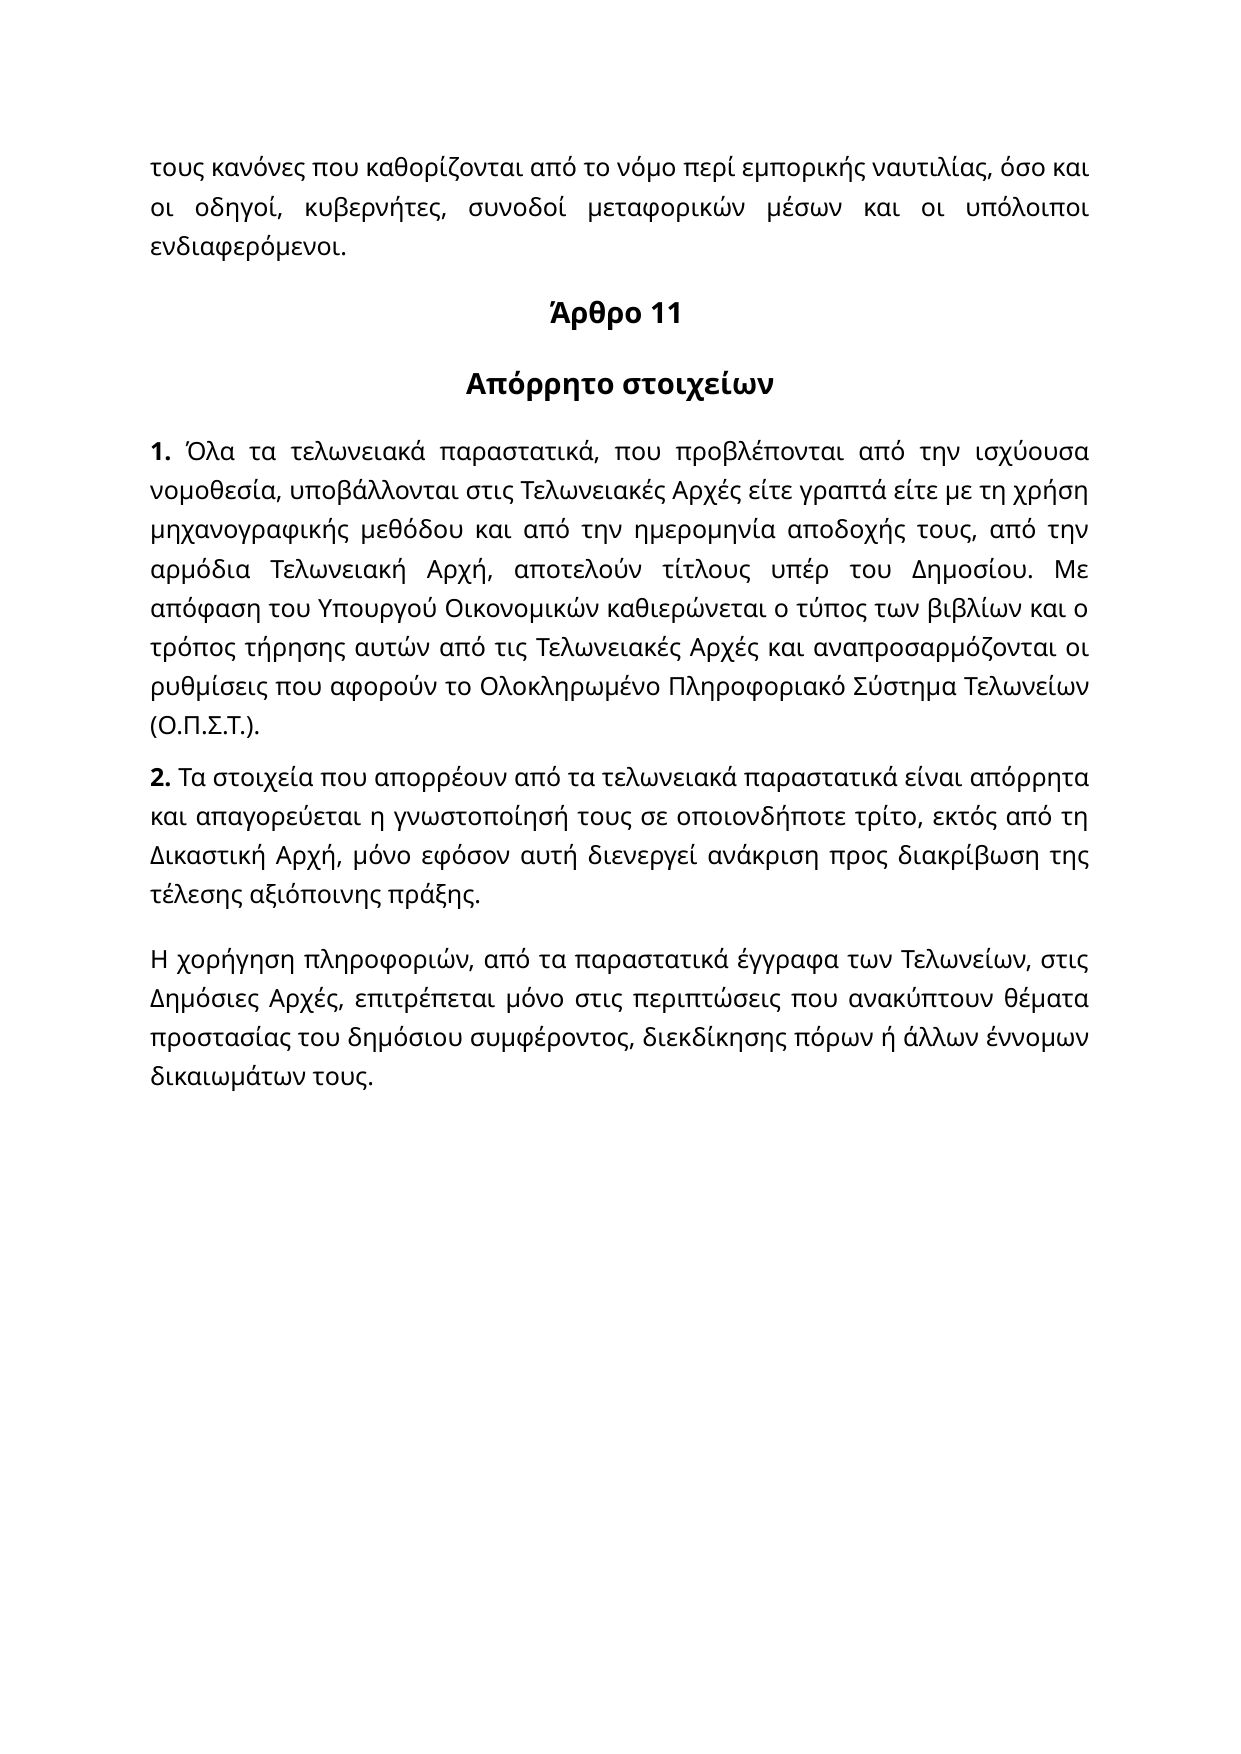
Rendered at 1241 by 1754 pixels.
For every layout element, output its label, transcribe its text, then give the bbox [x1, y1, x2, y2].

subtitle Άρθρο 11 [150, 292, 1090, 332]
text Η χορήγηση πληροφοριών, από τα παραστατικά έγγραφα των Τελωνείων, στις Δημόσιες Αρχές, επιτρέπεται μόνο στις περιπτώσεις που ανακύπτουν θέματα προστασίας του δημόσιου συμφέροντος, διεκδίκησης πόρων ή άλλων έννομων δικαιωμάτων τους. [150, 941, 1090, 1093]
text τους κανόνες που καθορίζονται από το νόμο περί εμπορικής ναυτιλίας, όσο και οι οδηγοί, κυβερνήτες, συνοδοί μεταφορικών μέσων και οι υπόλοιποι ενδιαφερόμενοι. [150, 150, 1090, 262]
text 2. Τα στοιχεία που απορρέουν από τα τελωνειακά παραστατικά είναι απόρρητα και απαγορεύεται η γνωστοποίησή τους σε οποιονδήποτε τρίτο, εκτός από τη Δικαστική Αρχή, μόνο εφόσον αυτή διενεργεί ανάκριση προς διακρίβωση της τέλεσης αξιόποινης πράξης. [150, 759, 1090, 911]
text 1. Όλα τα τελωνειακά παραστατικά, που προβλέπονται από την ισχύουσα νομοθεσία, υποβάλλονται στις Τελωνειακές Αρχές είτε γραπτά είτε με τη χρήση μηχανογραφικής μεθόδου και από την ημερομηνία αποδοχής τους, από την αρμόδια Τελωνειακή Αρχή, αποτελούν τίτλους υπέρ του Δημοσίου. Με απόφαση του Υπουργού Οικονομικών καθιερώνεται ο τύπος των βιβλίων και ο τρόπος τήρησης αυτών από τις Τελωνειακές Αρχές και αναπροσαρμόζονται οι ρυθμίσεις που αφορούν το Ολοκληρωμένο Πληροφοριακό Σύστημα Τελωνείων (Ο.Π.Σ.Τ.). [150, 434, 1090, 742]
subtitle Απόρρητο στοιχείων [150, 363, 1090, 403]
